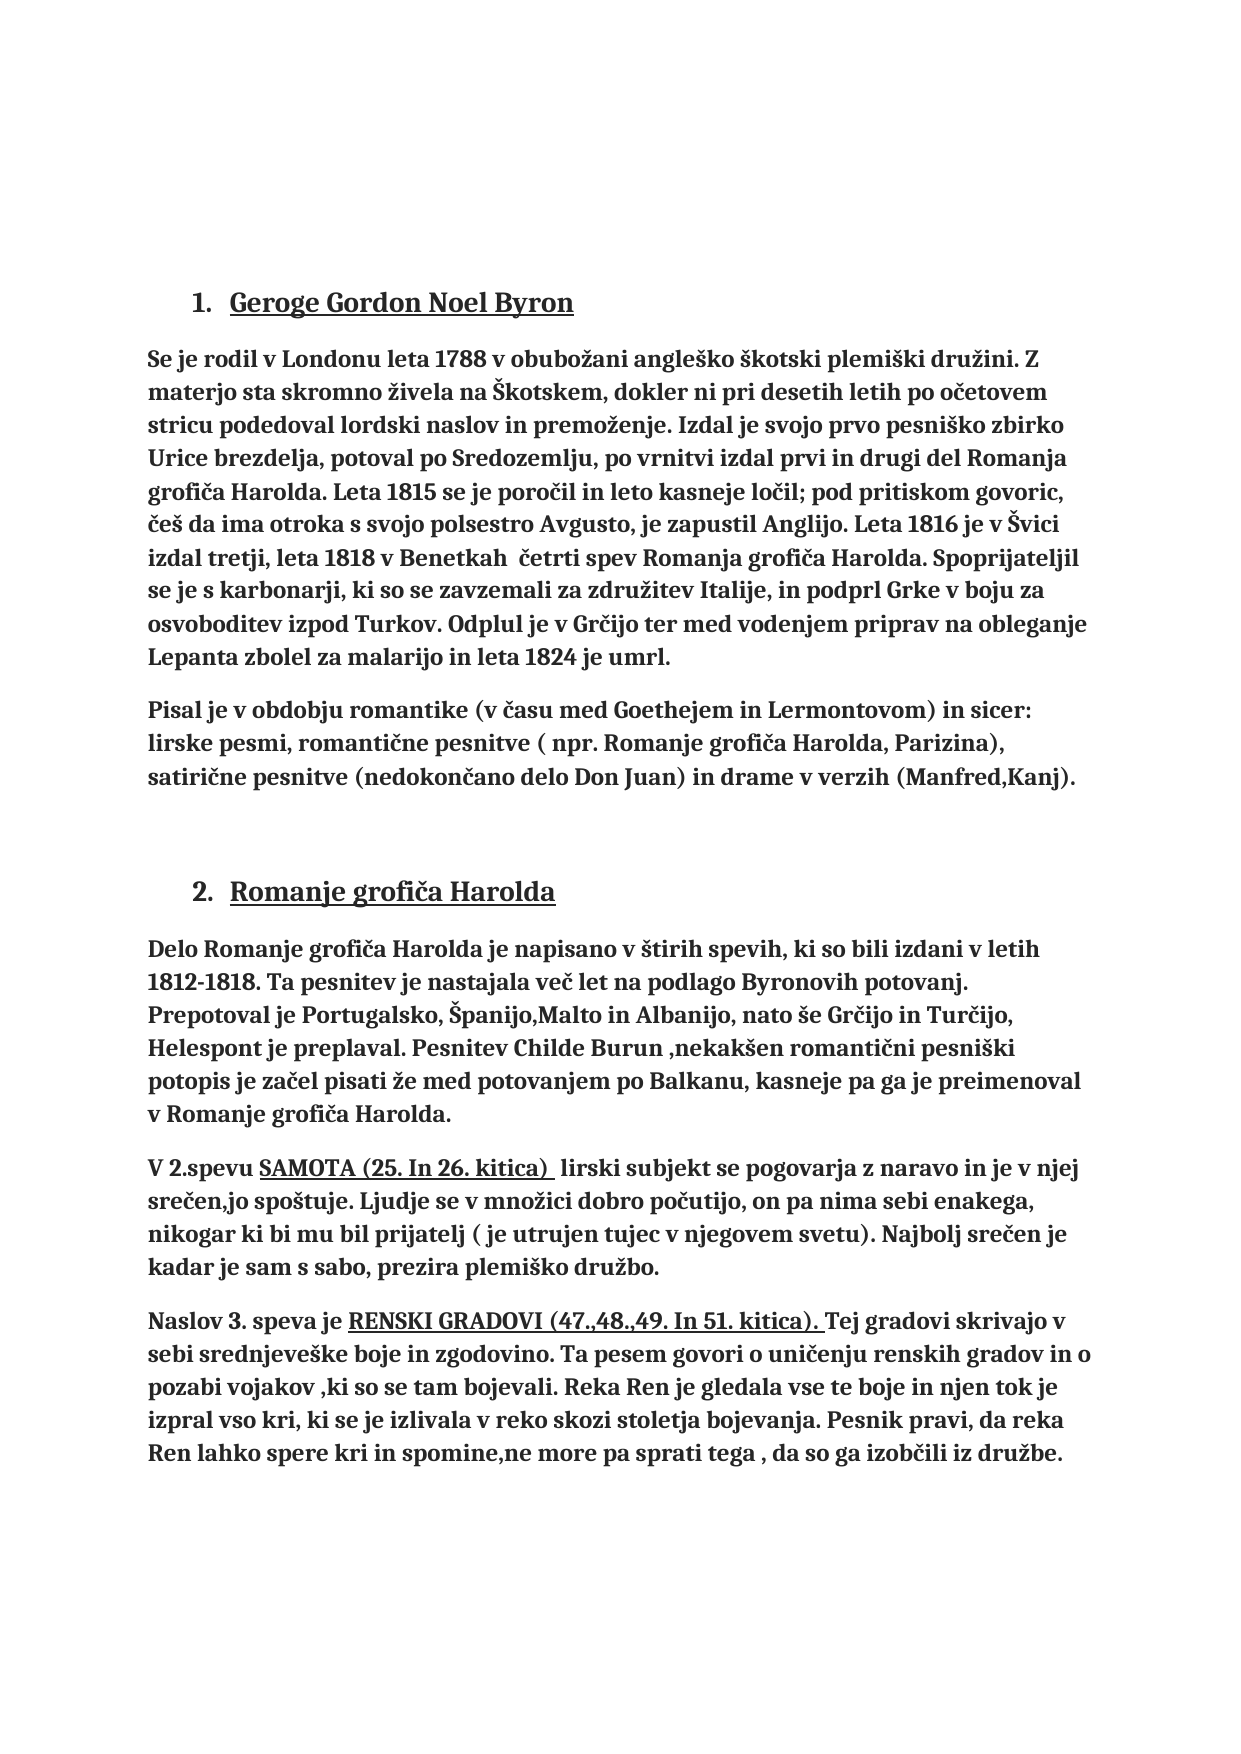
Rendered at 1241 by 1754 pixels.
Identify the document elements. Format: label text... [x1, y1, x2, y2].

text Se je rodil v Londonu leta 1788 v obubožani angleško škotski plemiški družini. Z materjo sta skromno živela na Škotskem, dokler ni pri desetih letih po očetovem stricu podedoval lordski naslov in premoženje. Izdal je svojo prvo pesniško zbirko Urice brezdelja, potoval po Sredozemlju, po vrnitvi izdal prvi in drugi del Romanja grofiča Harolda. Leta 1815 se je poročil in leto kasneje ločil; pod pritiskom govoric, češ da ima otroka s svojo polsestro Avgusto, je zapustil Anglijo. Leta 1816 je v Švici izdal tretji, leta 1818 v Benetkah četrti spev Romanja grofiča Harolda. Spoprijateljil se je s karbonarji, ki so se zavzemali za združitev Italije, in podprl Grke v boju za osvoboditev izpod Turkov. Odplul je v Grčijo ter med vodenjem priprav na obleganje Lepanta zbolel za malarijo in leta 1824 je umrl. [148, 345, 1093, 671]
list Geroge Gordon Noel Byron [192, 286, 1093, 319]
text Naslov 3. speva je RENSKI GRADOVI (47.,48.,49. In 51. kitica). Tej gradovi skrivajo v sebi srednjeveške boje in zgodovino. Ta pesem govori o uničenju renskih gradov in o pozabi vojakov ,ki so se tam bojevali. Reka Ren je gledala vse te boje in njen tok je izpral vso kri, ki se je izlivala v reko skozi stoletja bojevanja. Pesnik pravi, da reka Ren lahko spere kri in spomine,ne more pa sprati tega , da so ga izobčili iz družbe. [148, 1307, 1093, 1468]
text Pisal je v obdobju romantike (v času med Goethejem in Lermontovom) in sicer: lirske pesmi, romantične pesnitve ( npr. Romanje grofiča Harolda, Parizina), satirične pesnitve (nedokončano delo Don Juan) in drame v verzih (Manfred,Kanj). [148, 696, 1093, 791]
text Delo Romanje grofiča Harolda je napisano v štirih spevih, ki so bili izdani v letih 1812-1818. Ta pesnitev je nastajala več let na podlago Byronovih potovanj. Prepotoval je Portugalsko, Španijo,Malto in Albanijo, nato še Grčijo in Turčijo, Helespont je preplaval. Pesnitev Childe Burun ,nekakšen romantični pesniški potopis je začel pisati že med potovanjem po Balkanu, kasneje pa ga je preimenoval v Romanje grofiča Harolda. [148, 935, 1093, 1129]
text V 2.spevu SAMOTA (25. In 26. kitica) lirski subjekt se pogovarja z naravo in je v njej srečen,jo spoštuje. Ljudje se v množici dobro počutijo, on pa nima sebi enakega, nikogar ki bi mu bil prijatelj ( je utrujen tujec v njegovem svetu). Najbolj srečen je kadar je sam s sabo, prezira plemiško družbo. [148, 1154, 1093, 1282]
list Romanje grofiča Harolda [192, 876, 1093, 909]
